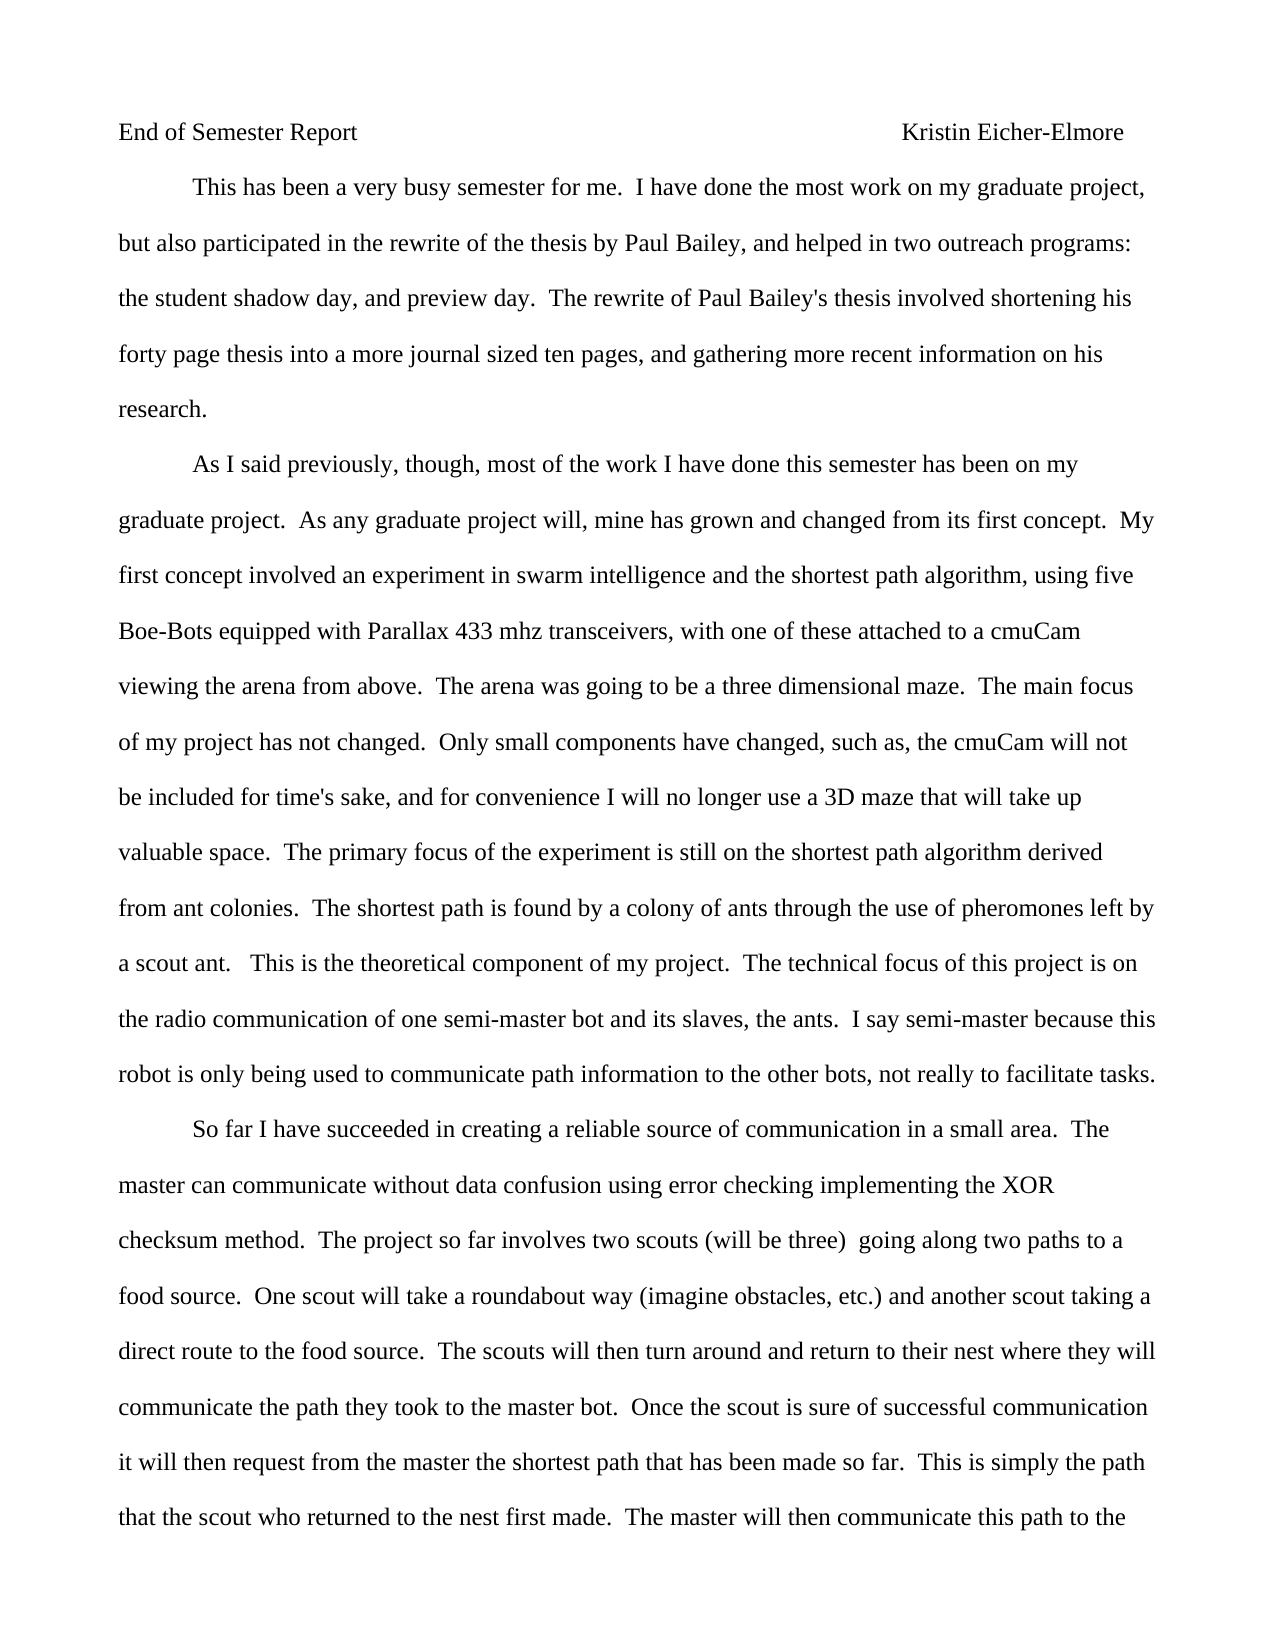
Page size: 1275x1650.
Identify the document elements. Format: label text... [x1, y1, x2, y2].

text This has been a very busy semester for me. I have done the most work on my graduate project, but also participated in the rewrite of the thesis by Paul Bailey, and helped in two outreach programs: the student shadow day, and preview day. The rewrite of Paul Bailey's thesis involved shortening his forty page thesis into a more journal sized ten pages, and gathering more recent information on his research. [118, 173, 1157, 423]
text End of Semester Report Kristin Eicher-Elmore [118, 118, 1157, 146]
text As I said previously, though, most of the work I have done this semester has been on my graduate project. As any graduate project will, mine has grown and changed from its first concept. My first concept involved an experiment in swarm intelligence and the shortest path algorithm, using five Boe-Bots equipped with Parallax 433 mhz transceivers, with one of these attached to a cmuCam viewing the arena from above. The arena was going to be a three dimensional maze. The main focus of my project has not changed. Only small components have changed, such as, the cmuCam will not be included for time's sake, and for convenience I will no longer use a 3D maze that will take up valuable space. The primary focus of the experiment is still on the shortest path algorithm derived from ant colonies. The shortest path is found by a colony of ants through the use of pheromones left by a scout ant. This is the theoretical component of my project. The technical focus of this project is on the radio communication of one semi-master bot and its slaves, the ants. I say semi-master because this robot is only being used to communicate path information to the other bots, not really to facilitate tasks. [118, 451, 1157, 1088]
text So far I have succeeded in creating a reliable source of communication in a small area. The master can communicate without data confusion using error checking implementing the XOR checksum method. The project so far involves two scouts (will be three) going along two paths to a food source. One scout will take a roundabout way (imagine obstacles, etc.) and another scout taking a direct route to the food source. The scouts will then turn around and return to their nest where they will communicate the path they took to the master bot. Once the scout is sure of successful communication it will then request from the master the shortest path that has been made so far. This is simply the path that the scout who returned to the nest first made. The master will then communicate this path to the [118, 1116, 1157, 1531]
